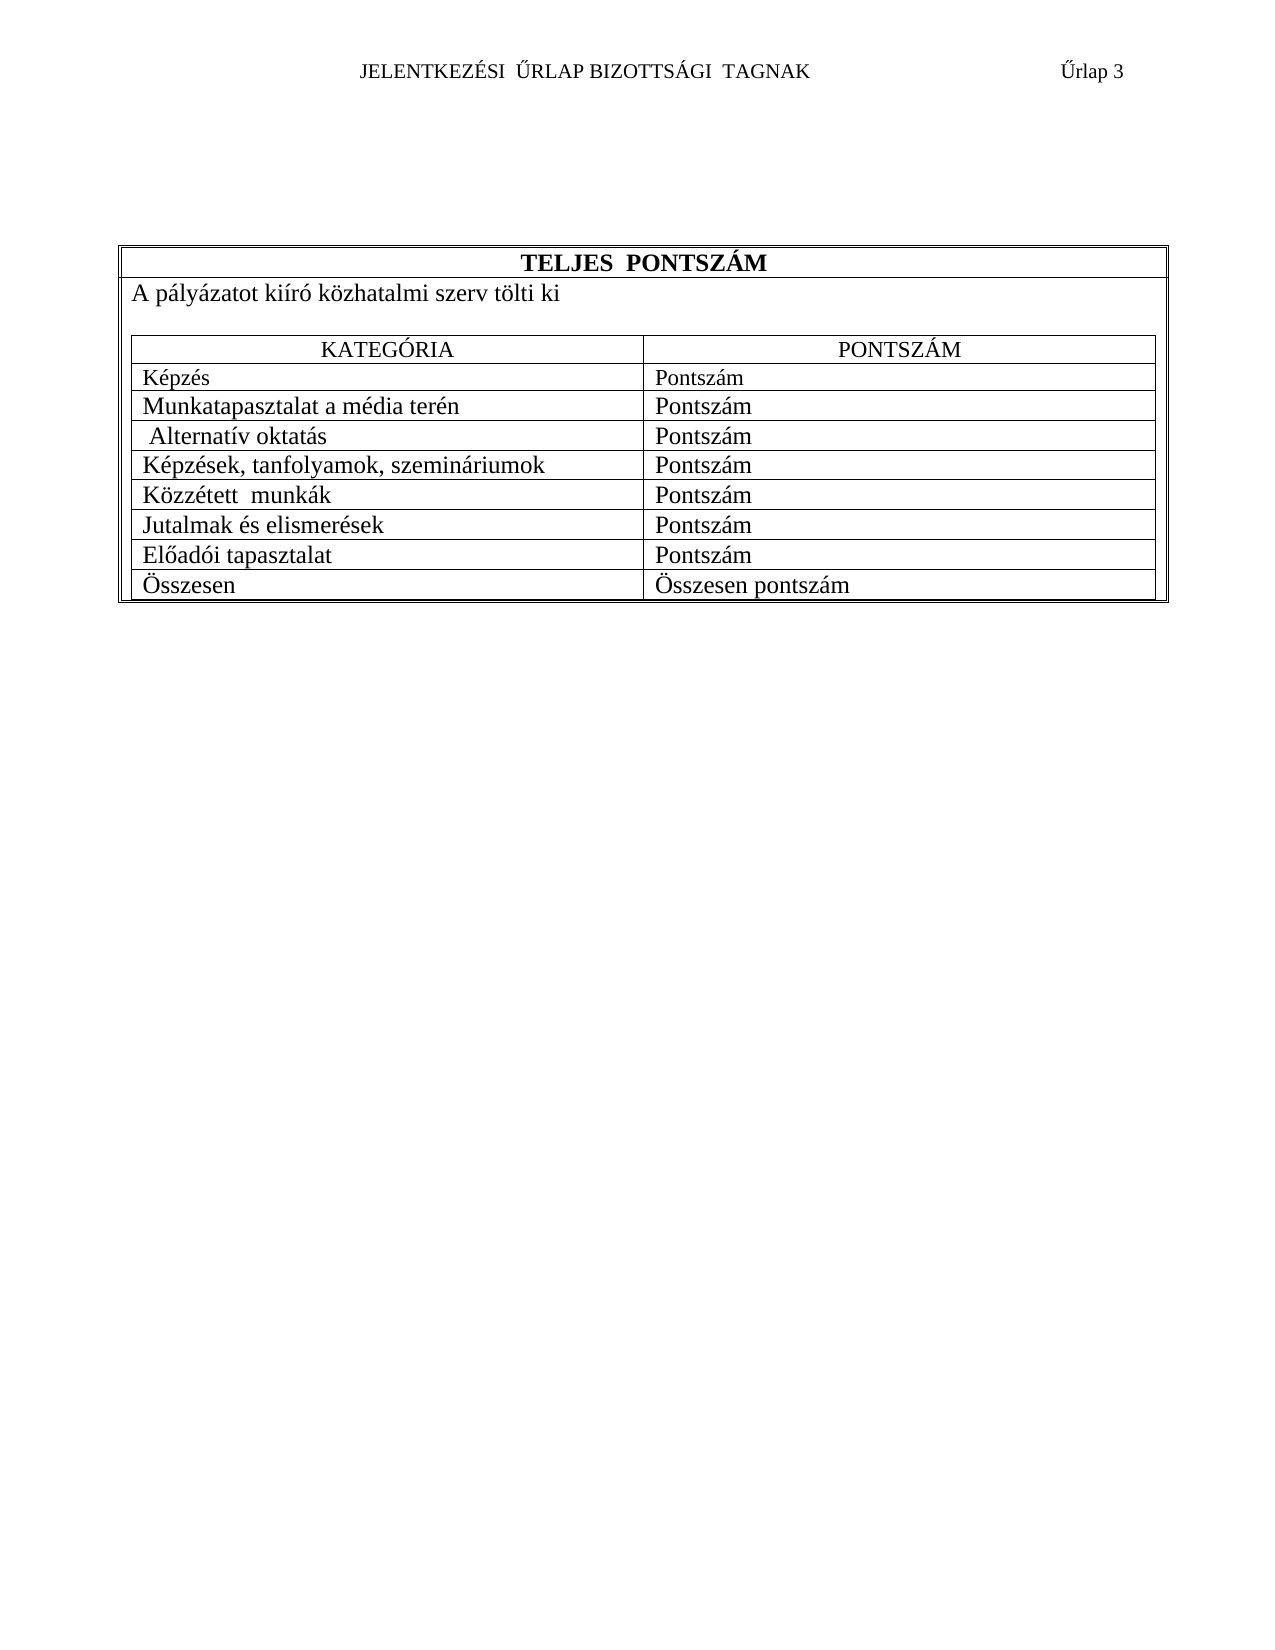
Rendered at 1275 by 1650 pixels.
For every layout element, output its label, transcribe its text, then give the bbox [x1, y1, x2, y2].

table_cell Alternatív oktatás [132, 421, 643, 449]
table_header PONTSZÁM [644, 336, 1155, 363]
table_cell Közzétett munkák [132, 480, 643, 509]
table_cell Képzés [132, 364, 643, 390]
table_header TELJES PONTSZÁM [122, 248, 1166, 277]
table_cell Pontszám [644, 364, 1155, 390]
table_cell Képzések, tanfolyamok, szemináriumok [132, 451, 643, 479]
table_cell Előadói tapasztalat [132, 540, 643, 569]
table_cell A pályázatot kiíró közhatalmi szerv tölti ki [122, 278, 1166, 600]
table_cell Összesen [132, 570, 643, 598]
table_cell Pontszám [644, 391, 1155, 420]
table_cell Pontszám [644, 510, 1155, 539]
table_cell Munkatapasztalat a média terén [132, 391, 643, 420]
table_cell Összesen pontszám [644, 570, 1155, 598]
table_cell Pontszám [644, 540, 1155, 569]
table_cell Jutalmak és elismerések [132, 510, 643, 539]
table_cell Pontszám [644, 451, 1155, 479]
table_header KATEGÓRIA [132, 336, 643, 363]
table_cell Pontszám [644, 480, 1155, 509]
table_cell Pontszám [644, 421, 1155, 449]
